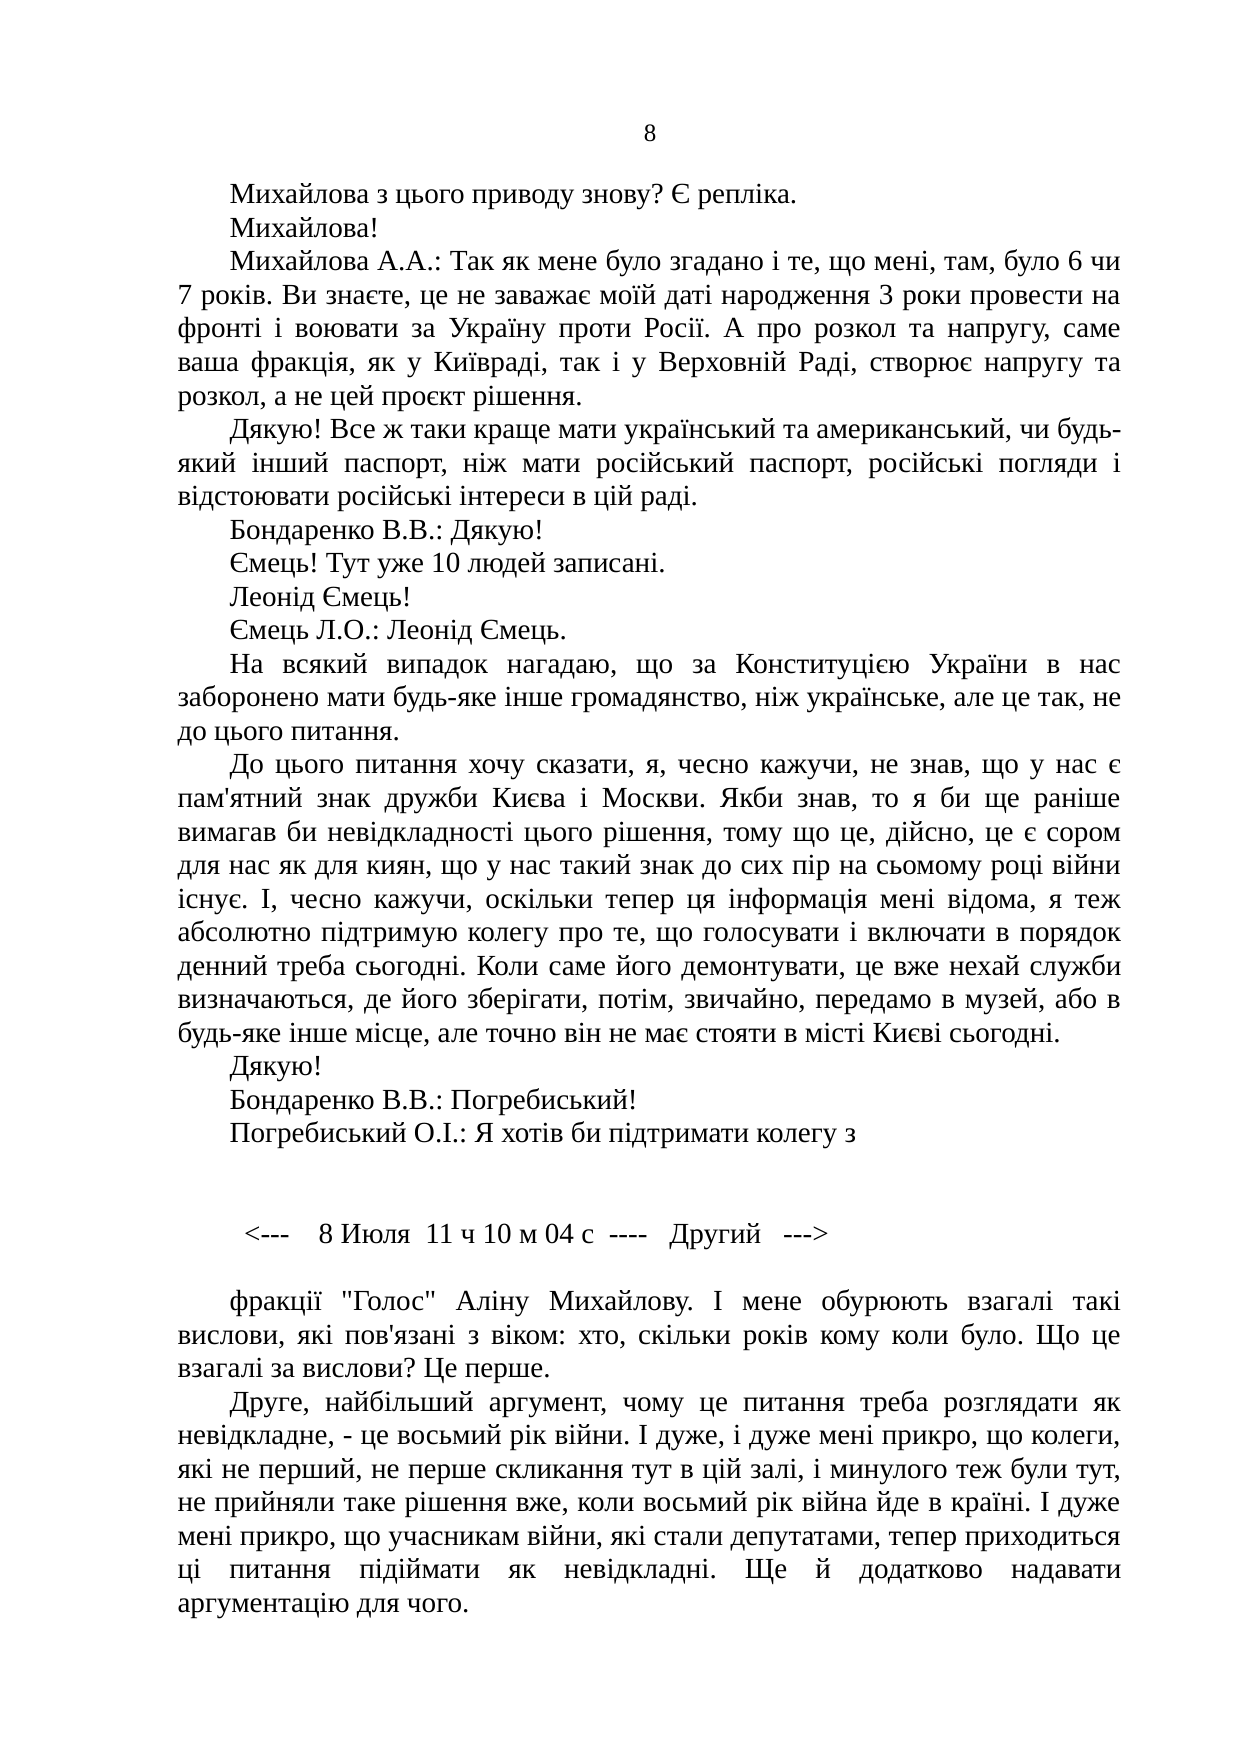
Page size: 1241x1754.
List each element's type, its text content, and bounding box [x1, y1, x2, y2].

text Дякую! Все ж таки краще мати український та американський, чи будь-який інший паспорт, ніж мати російський паспорт, російські погляди і відстоювати російські інтереси в цій раді. [177, 411, 1122, 512]
text На всякий випадок нагадаю, що за Конституцією України в нас заборонено мати будь-яке інше громадянство, ніж українське, але це так, не до цього питання. [177, 646, 1122, 747]
text Бондаренко В.В.: Погребиський! [177, 1082, 1122, 1116]
text Михайлова А.А.: Так як мене було згадано і те, що мені, там, було 6 чи 7 років. Ви знаєте, це не заважає моїй даті народження 3 роки провести на фронті і воювати за Україну проти Росії. А про розкол та напругу, саме ваша фракція, як у Київраді, так і у Верховній Раді, створює напругу та розкол, а не цей проєкт рішення. [177, 243, 1122, 411]
text Погребиський О.І.: Я хотів би підтримати колегу з [177, 1116, 1122, 1149]
text Михайлова з цього приводу знову? Є репліка. [177, 176, 1122, 210]
text Бондаренко В.В.: Дякую! [177, 512, 1122, 545]
text Леонід Ємець! [177, 579, 1122, 612]
text Ємець Л.О.: Леонід Ємець. [177, 612, 1122, 646]
text <--- 8 Июля 11 ч 10 м 04 с ---- Другий ---> [177, 1216, 1122, 1250]
text Ємець! Тут уже 10 людей записані. [177, 545, 1122, 579]
text Друге, найбільший аргумент, чому це питання треба розглядати як невідкладне, - це восьмий рік війни. І дуже, і дуже мені прикро, що колеги, які не перший, не перше скликання тут в цій залі, і минулого теж були тут, не прийняли таке рішення вже, коли восьмий рік війна йде в країні. І дуже мені прикро, що учасникам війни, які стали депутатами, тепер приходиться ці питання підіймати як невідкладні. Ще й додатково надавати аргументацію для чого. [177, 1384, 1122, 1619]
text фракції "Голос" Аліну Михайлову. І мене обурюють взагалі такі вислови, які пов'язані з віком: хто, скільки років кому коли було. Що це взагалі за вислови? Це перше. [177, 1283, 1122, 1384]
text До цього питання хочу сказати, я, чесно кажучи, не знав, що у нас є пам'ятний знак дружби Києва і Москви. Якби знав, то я би ще раніше вимагав би невідкладності цього рішення, тому що це, дійсно, це є сором для нас як для киян, що у нас такий знак до сих пір на сьомому році війни існує. І, чесно кажучи, оскільки тепер ця інформація мені відома, я теж абсолютно підтримую колегу про те, що голосувати і включати в порядок денний треба сьогодні. Коли саме його демонтувати, це вже нехай служби визначаються, де його зберігати, потім, звичайно, передамо в музей, або в будь-яке інше місце, але точно він не має стояти в місті Києві сьогодні. [177, 747, 1122, 1048]
text Дякую! [177, 1048, 1122, 1082]
text Михайлова! [177, 210, 1122, 243]
